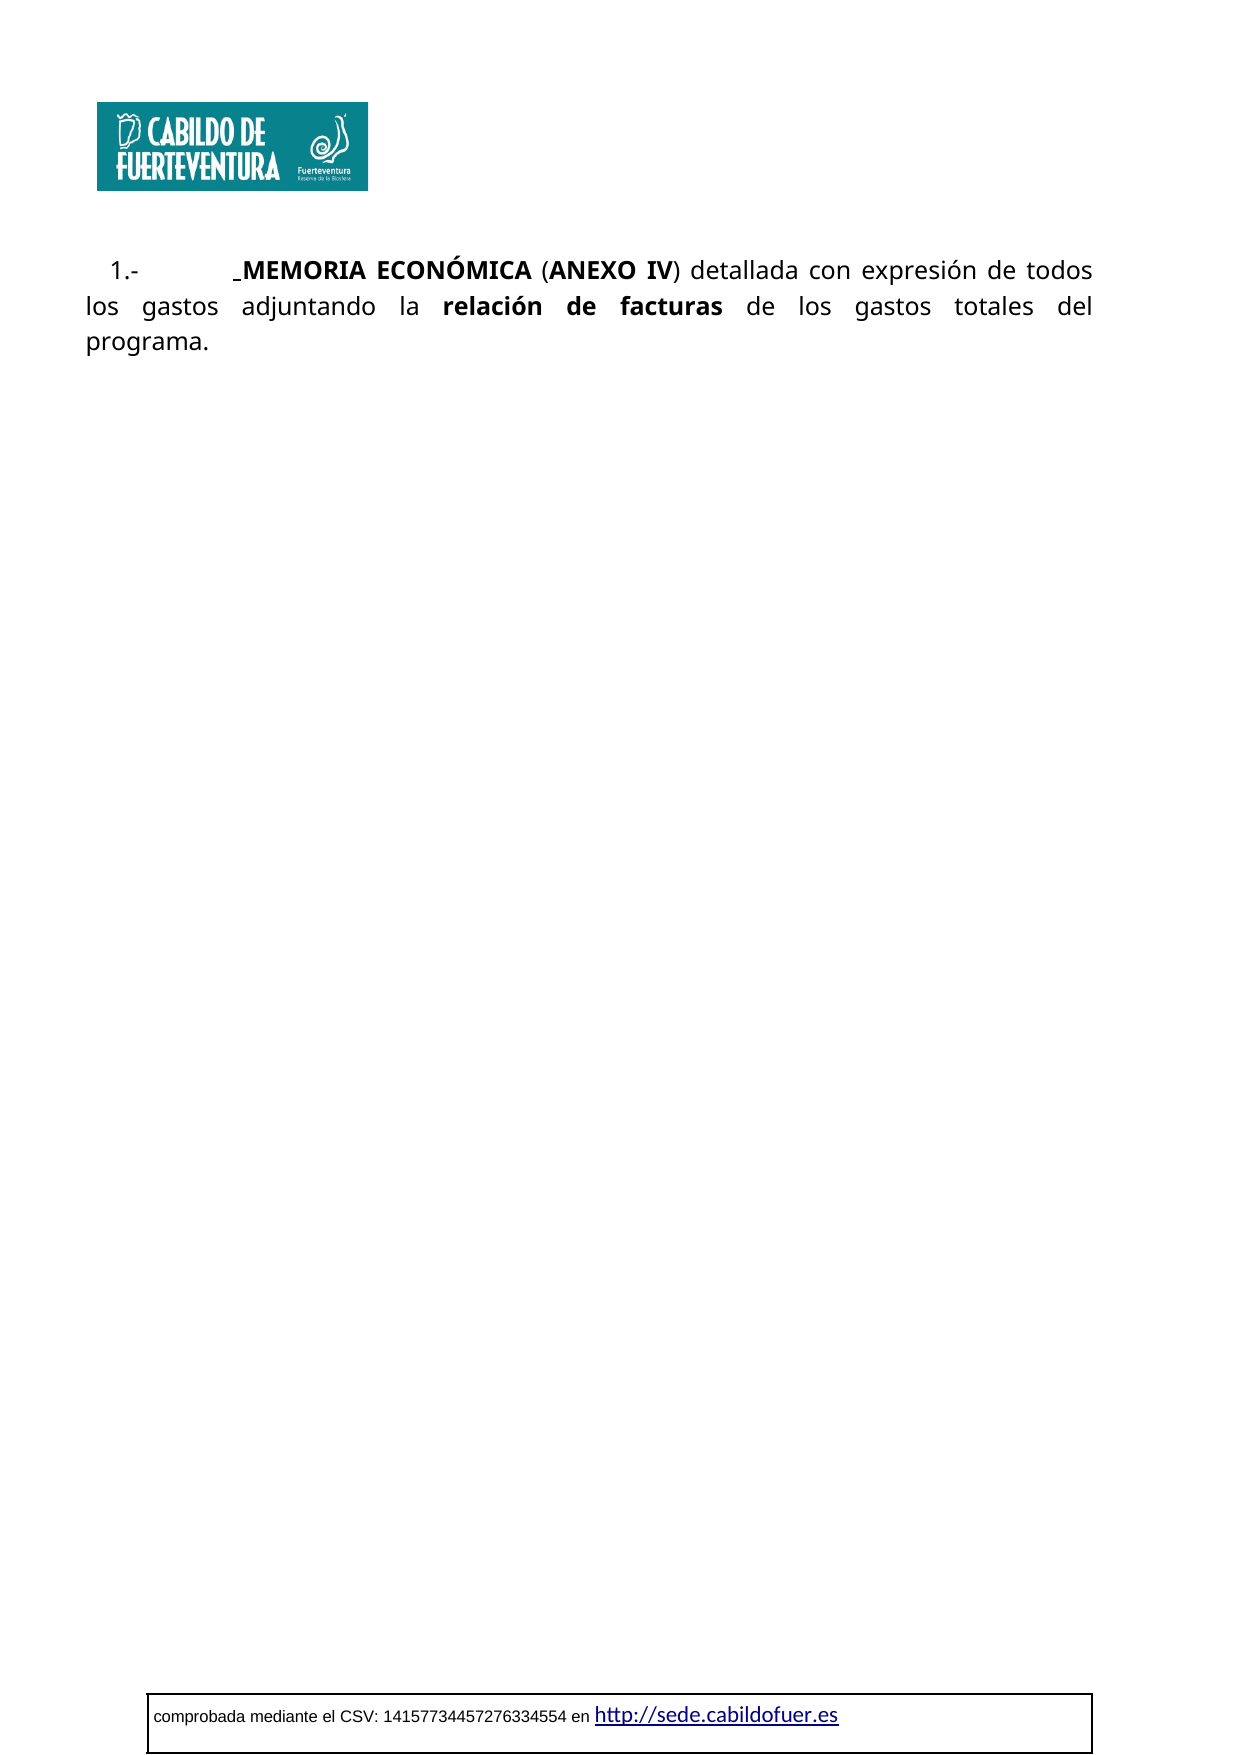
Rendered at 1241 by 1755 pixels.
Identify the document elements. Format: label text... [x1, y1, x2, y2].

text 1.- MEMORIA ECONÓMICA (ANEXO IV) detallada con expresión de todos los gastos adjuntando la relación de facturas de los gastos totales del programa. [85, 253, 1093, 358]
